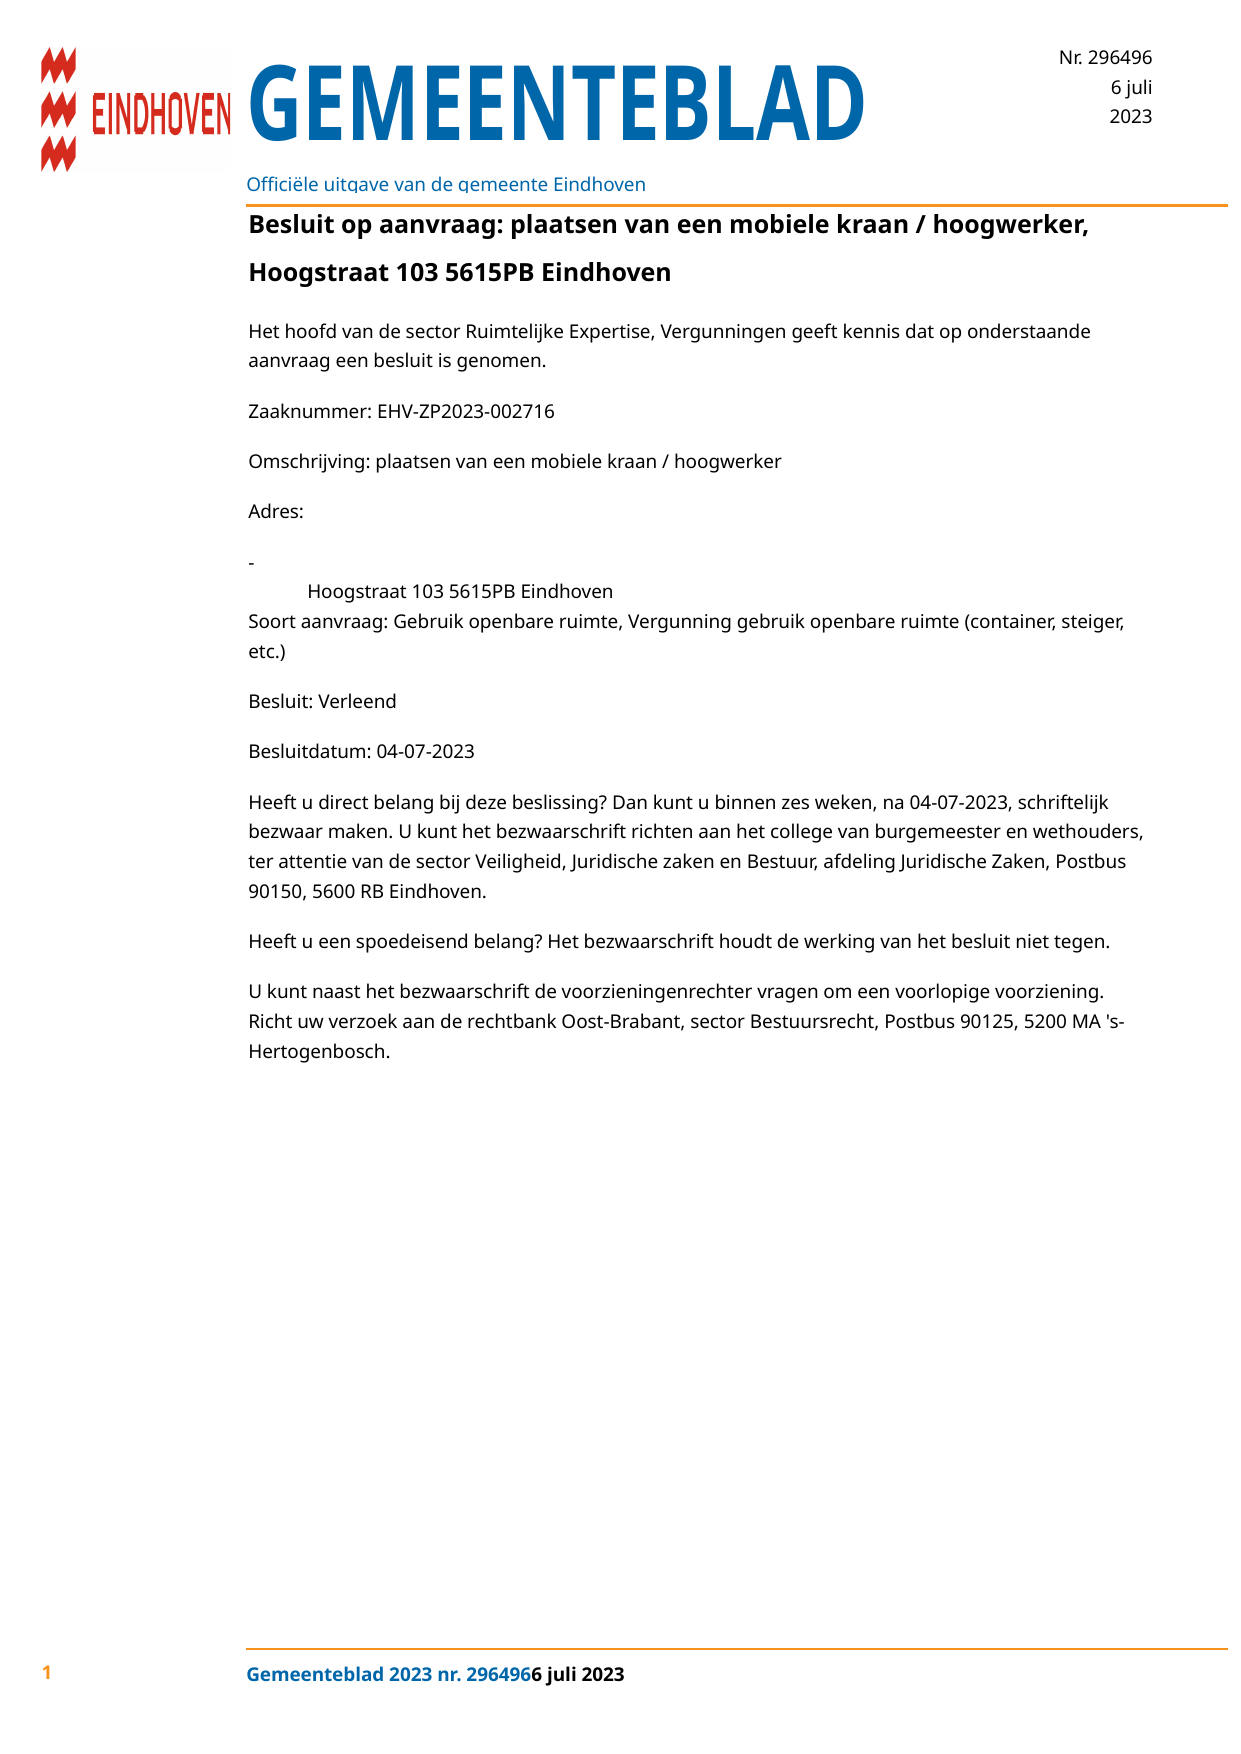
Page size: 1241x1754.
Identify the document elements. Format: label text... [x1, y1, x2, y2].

text U kunt naast het bezwaarschrift de voorzieningenrechter vragen om een voorlopige voorziening. Richt uw verzoek aan de rechtbank Oost-Brabant, sector Bestuursrecht, Postbus 90125, 5200 MA 's-Hertogenbosch. [248, 979, 1152, 1064]
text Adres: [248, 499, 1152, 524]
text Heeft u een spoedeisend belang? Het bezwaarschrift houdt de werking van het besluit niet tegen. [248, 928, 1152, 954]
text Besluit op aanvraag: plaatsen van een mobiele kraan / hoogwerker, Hoogstraat 103 5615PB Eindhoven [248, 207, 1152, 288]
picture [41, 47, 231, 172]
text Omschrijving: plaatsen van een mobiele kraan / hoogwerker [248, 448, 1152, 474]
text Besluitdatum: 04-07-2023 [248, 739, 1152, 764]
text Soort aanvraag: Gebruik openbare ruimte, Vergunning gebruik openbare ruimte (container, steiger, etc.) [248, 608, 1152, 664]
list Hoogstraat 103 5615PB Eindhoven [248, 579, 1152, 604]
text Zaaknummer: EHV-ZP2023-002716 [248, 398, 1152, 424]
text Heeft u direct belang bij deze beslissing? Dan kunt u binnen zes weken, na 04-07-2023, schriftelijk bezwaar maken. U kunt het bezwaarschrift richten aan het college van burgemeester en wethouders, ter attentie van de sector Veiligheid, Juridische zaken en Bestuur, afdeling Juridische Zaken, Postbus 90150, 5600 RB Eindhoven. [248, 789, 1152, 904]
text Besluit: Verleend [248, 688, 1152, 714]
text Het hoofd van de sector Ruimtelijke Expertise, Vergunningen geeft kennis dat op onderstaande aanvraag een besluit is genomen. [248, 318, 1152, 373]
